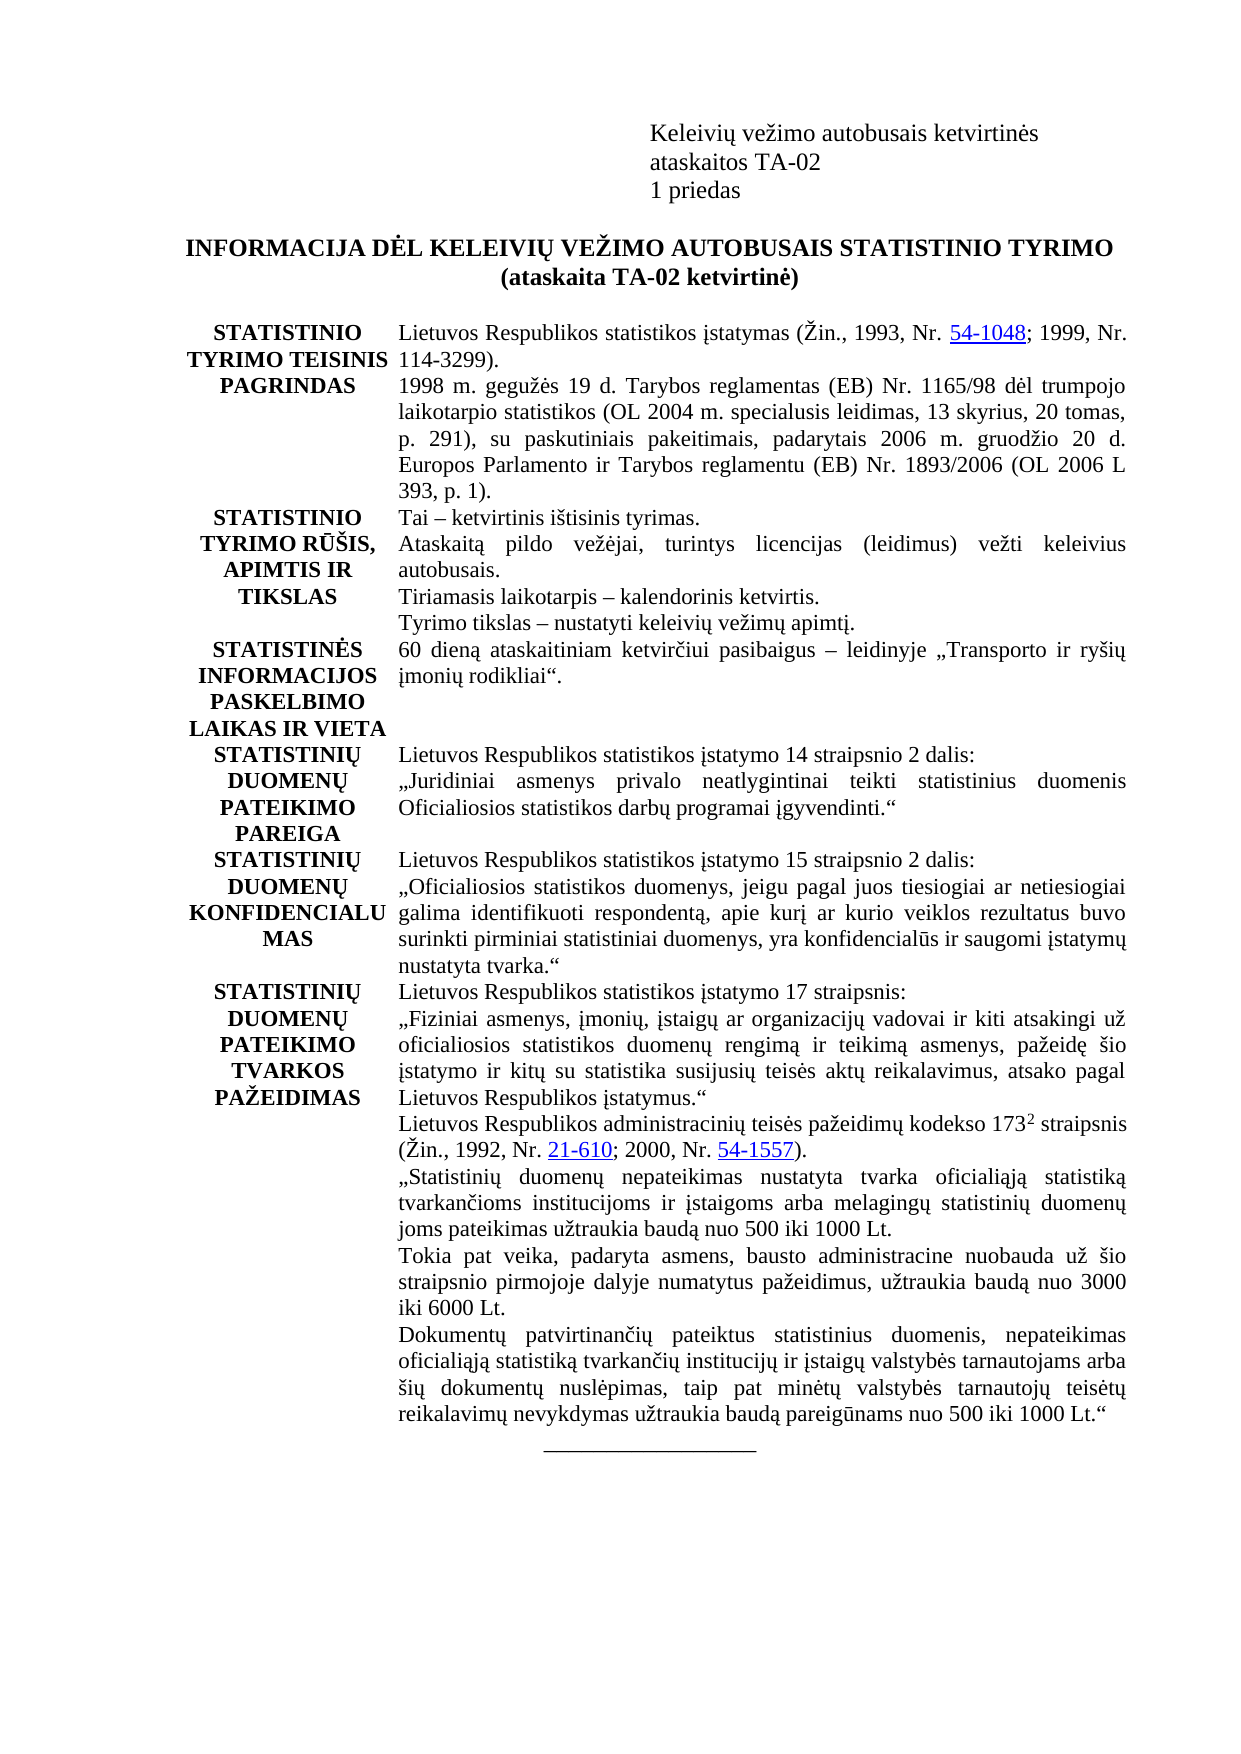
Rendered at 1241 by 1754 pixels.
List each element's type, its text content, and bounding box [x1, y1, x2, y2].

table_cell Lietuvos Respublikos statistikos įstatymo 14 straipsnio 2 dalis: „Juridiniai asmenys privalo neatlygintinai teikti statistinius duomenis Oficialiosios statistikos darbų programai įgyvendinti.“ [394, 741, 1131, 846]
table_cell STATISTINIO TYRIMO RŪŠIS, APIMTIS IR TIKSLAS [181, 504, 394, 636]
text INFORMACIJA DĖL KELEIVIŲ VEŽIMO AUTOBUSAIS STATISTINIO TYRIMO [177, 233, 1122, 262]
text (ataskaita TA-02 ketvirtinė) [177, 262, 1122, 291]
table_cell STATISTINIŲ DUOMENŲ PATEIKIMO TVARKOS PAŽEIDIMAS [181, 978, 394, 1426]
text _________________ [177, 1426, 1122, 1455]
text Keleivių vežimo autobusais ketvirtinės ataskaitos TA-02 [649, 118, 1122, 176]
table_header STATISTINIO TYRIMO TEISINIS PAGRINDAS [181, 319, 394, 504]
table_cell 60 dieną ataskaitiniam ketvirčiui pasibaigus – leidinyje „Transporto ir ryšių įmonių rodikliai“. [394, 636, 1131, 741]
table_cell STATISTINIŲ DUOMENŲ KONFIDENCIALUMAS [181, 846, 394, 978]
text 1 priedas [649, 176, 1122, 204]
